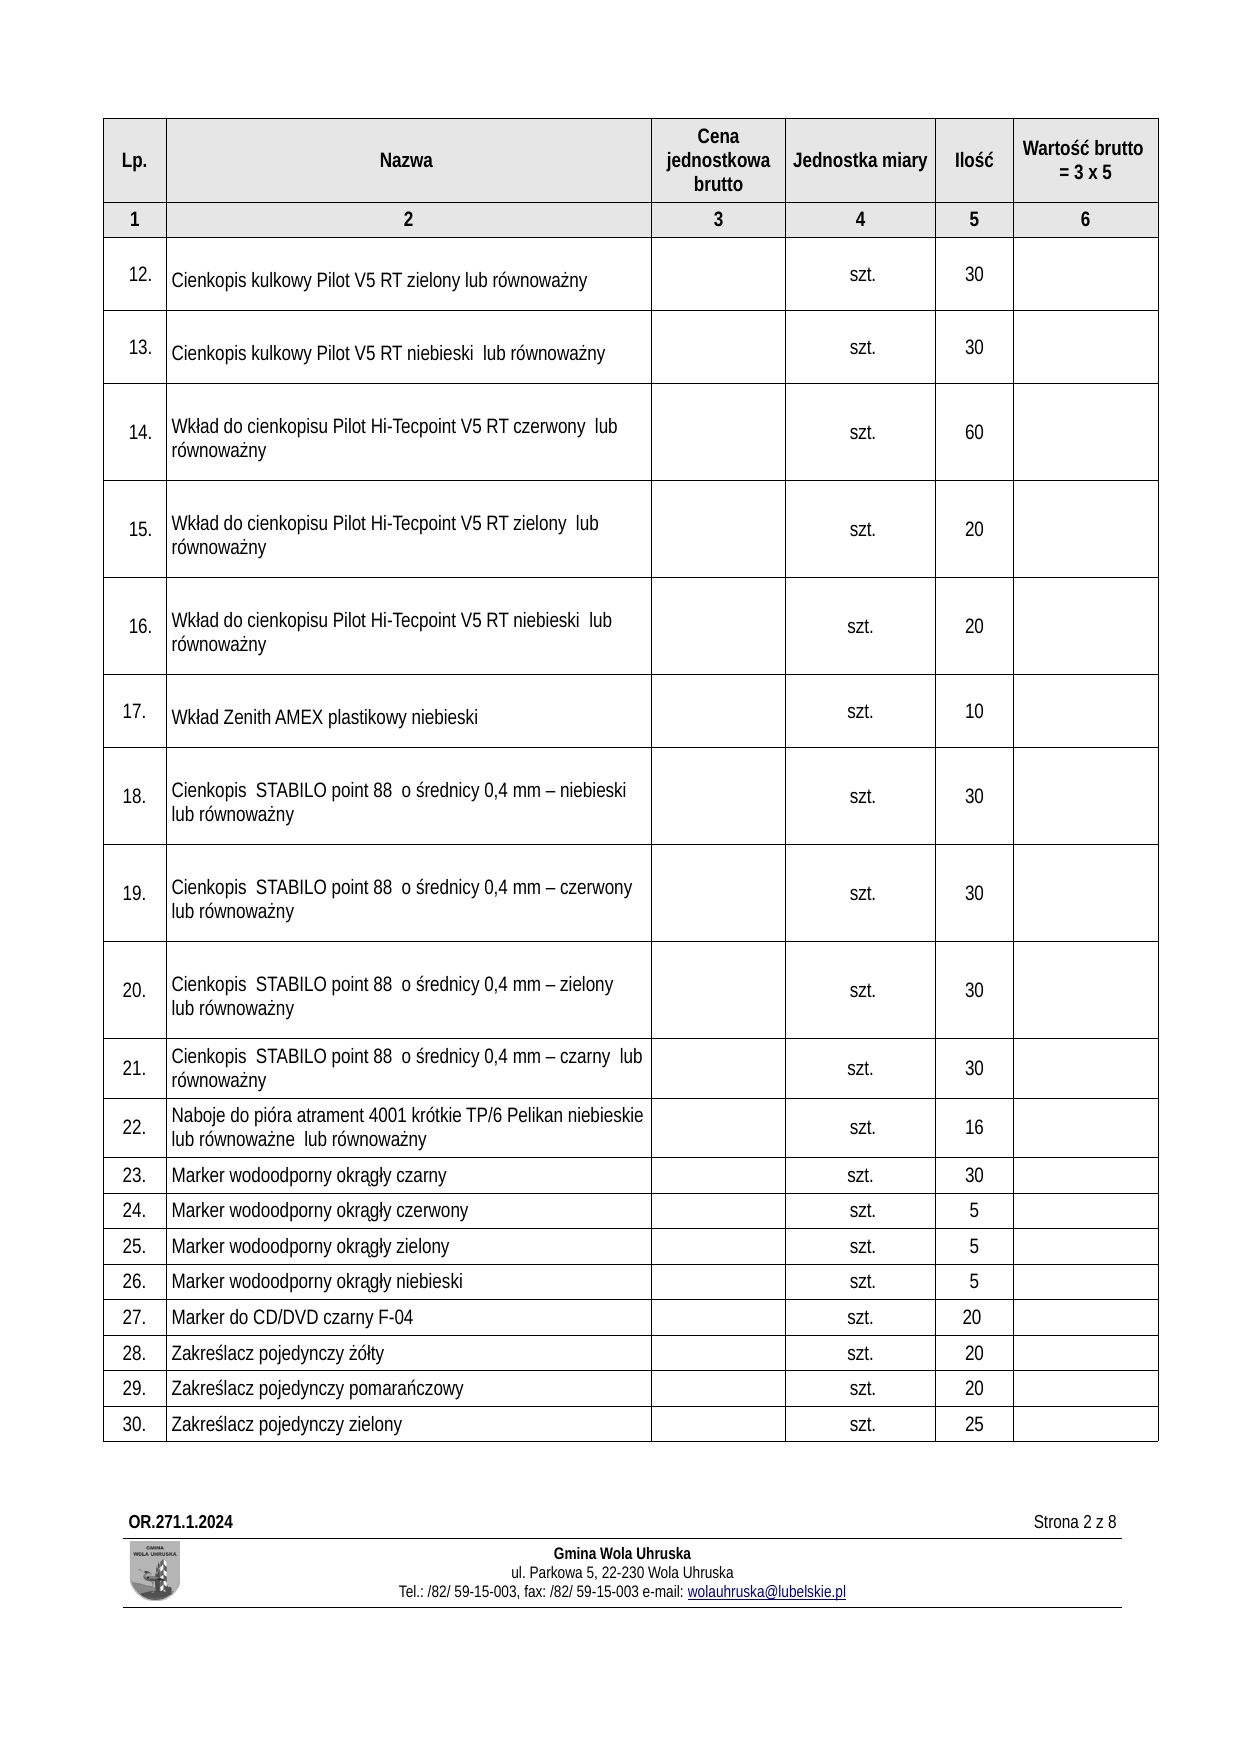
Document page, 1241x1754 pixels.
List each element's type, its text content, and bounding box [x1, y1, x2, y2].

table_cell Wkład do cienkopisu Pilot Hi-Tecpoint V5 RT czerwony lub równoważny [167, 384, 651, 480]
table_cell 5 [936, 203, 1013, 237]
table_cell Cienkopis STABILO point 88 o średnicy 0,4 mm – zielony lub równoważny [167, 942, 651, 1038]
table_cell 10 [936, 675, 1013, 747]
table_cell szt. [786, 311, 935, 383]
table_header Cena jednostkowa brutto [652, 119, 785, 202]
table_cell 13. [104, 311, 166, 383]
table_cell [652, 1265, 785, 1299]
table_cell 29. [104, 1371, 166, 1406]
table_cell [1014, 1300, 1158, 1334]
table_cell [652, 1039, 785, 1097]
table_cell Marker wodoodporny okrągły czarny [167, 1158, 651, 1192]
table_cell [652, 1407, 785, 1441]
table_cell [652, 748, 785, 844]
table_cell 27. [104, 1300, 166, 1334]
table_cell 19. [104, 845, 166, 941]
table_cell [1014, 675, 1158, 747]
table_cell [652, 1229, 785, 1263]
table_cell [652, 1194, 785, 1228]
table_header Jednostka miary [786, 119, 935, 202]
table_cell szt. [786, 748, 935, 844]
table_header Nazwa [167, 119, 651, 202]
table_header Ilość [936, 119, 1013, 202]
table_cell [652, 384, 785, 480]
table_cell [1014, 238, 1158, 310]
table_cell [1014, 1229, 1158, 1263]
table_cell [652, 845, 785, 941]
table_cell [1014, 1336, 1158, 1370]
table_cell szt. [786, 1265, 935, 1299]
table_cell szt. [786, 384, 935, 480]
table_cell szt. [786, 1194, 935, 1228]
table_cell Wkład do cienkopisu Pilot Hi-Tecpoint V5 RT niebieski lub równoważny [167, 578, 651, 674]
table_cell 2 [167, 203, 651, 237]
table_cell szt. [786, 1300, 935, 1334]
table_cell Naboje do pióra atrament 4001 krótkie TP/6 Pelikan niebieskie lub równoważne lub równoważny [167, 1099, 651, 1157]
table_cell 20. [104, 942, 166, 1038]
table_cell Marker wodoodporny okrągły niebieski [167, 1265, 651, 1299]
table_cell szt. [786, 942, 935, 1038]
table_cell szt. [786, 1229, 935, 1263]
table_cell 15. [104, 481, 166, 577]
table_cell [1014, 942, 1158, 1038]
table_cell Marker wodoodporny okrągły zielony [167, 1229, 651, 1263]
table_cell [1014, 845, 1158, 941]
table_cell 12. [104, 238, 166, 310]
table_cell szt. [786, 845, 935, 941]
table_cell 24. [104, 1194, 166, 1228]
table_cell Wkład do cienkopisu Pilot Hi-Tecpoint V5 RT zielony lub równoważny [167, 481, 651, 577]
table_cell [1014, 1407, 1158, 1441]
table_cell [652, 238, 785, 310]
table_cell [1014, 748, 1158, 844]
table_cell 30 [936, 1158, 1013, 1192]
table_cell 20 [936, 1336, 1013, 1370]
table_cell szt. [786, 481, 935, 577]
table_cell szt. [786, 1371, 935, 1406]
table_header Lp. [104, 119, 166, 202]
table_cell 30 [936, 748, 1013, 844]
table_cell szt. [786, 1099, 935, 1157]
table_cell Cienkopis STABILO point 88 o średnicy 0,4 mm – niebieski lub równoważny [167, 748, 651, 844]
table_cell Zakreślacz pojedynczy zielony [167, 1407, 651, 1441]
table_cell 1 [104, 203, 166, 237]
table_cell [1014, 384, 1158, 480]
table_cell 5 [936, 1194, 1013, 1228]
table_cell Marker do CD/DVD czarny F-04 [167, 1300, 651, 1334]
table_cell [1014, 1371, 1158, 1406]
table_cell 30 [936, 942, 1013, 1038]
table_cell [652, 1300, 785, 1334]
table_cell szt. [786, 675, 935, 747]
table_cell 21. [104, 1039, 166, 1097]
table_cell [1014, 578, 1158, 674]
table_cell 30 [936, 311, 1013, 383]
table_cell Cienkopis STABILO point 88 o średnicy 0,4 mm – czerwony lub równoważny [167, 845, 651, 941]
table_cell 20 [936, 481, 1013, 577]
table_cell 20 [936, 1300, 1013, 1334]
table_cell szt. [786, 1158, 935, 1192]
table_cell [1014, 481, 1158, 577]
table_cell Marker wodoodporny okrągły czerwony [167, 1194, 651, 1228]
table_cell [652, 578, 785, 674]
table_cell [652, 1371, 785, 1406]
table_cell 5 [936, 1265, 1013, 1299]
table_cell 60 [936, 384, 1013, 480]
table_cell [652, 1336, 785, 1370]
table_cell 30 [936, 845, 1013, 941]
table_cell [652, 675, 785, 747]
table_cell 30 [936, 1039, 1013, 1097]
table_cell [1014, 1265, 1158, 1299]
table_cell 6 [1014, 203, 1158, 237]
table_cell 20 [936, 578, 1013, 674]
table_cell 16 [936, 1099, 1013, 1157]
table_cell 3 [652, 203, 785, 237]
table_cell 16. [104, 578, 166, 674]
table_cell 26. [104, 1265, 166, 1299]
table_cell 5 [936, 1229, 1013, 1263]
table_cell [1014, 1099, 1158, 1157]
table_cell [652, 481, 785, 577]
table_cell [652, 1099, 785, 1157]
table_cell szt. [786, 1039, 935, 1097]
table_cell 25. [104, 1229, 166, 1263]
table_cell [652, 942, 785, 1038]
table_cell [1014, 1039, 1158, 1097]
table_cell 23. [104, 1158, 166, 1192]
table_cell 18. [104, 748, 166, 844]
table_cell 20 [936, 1371, 1013, 1406]
table_cell 30. [104, 1407, 166, 1441]
table_cell 14. [104, 384, 166, 480]
table_cell 28. [104, 1336, 166, 1370]
table_cell [652, 1158, 785, 1192]
table_cell [1014, 1158, 1158, 1192]
table_cell Wkład Zenith AMEX plastikowy niebieski [167, 675, 651, 747]
table_header Wartość brutto = 3 x 5 [1014, 119, 1158, 202]
table_cell Cienkopis kulkowy Pilot V5 RT niebieski lub równoważny [167, 311, 651, 383]
table_cell Zakreślacz pojedynczy żółty [167, 1336, 651, 1370]
table_cell Cienkopis kulkowy Pilot V5 RT zielony lub równoważny [167, 238, 651, 310]
table_cell [1014, 1194, 1158, 1228]
table_cell [652, 311, 785, 383]
table_cell 4 [786, 203, 935, 237]
table_cell 22. [104, 1099, 166, 1157]
table_cell [1014, 311, 1158, 383]
table_cell Zakreślacz pojedynczy pomarańczowy [167, 1371, 651, 1406]
table_cell szt. [786, 1407, 935, 1441]
table_cell szt. [786, 1336, 935, 1370]
table_cell Cienkopis STABILO point 88 o średnicy 0,4 mm – czarny lub równoważny [167, 1039, 651, 1097]
picture [129, 1541, 180, 1601]
table_cell szt. [786, 578, 935, 674]
table_cell szt. [786, 238, 935, 310]
table_cell 30 [936, 238, 1013, 310]
table_cell 25 [936, 1407, 1013, 1441]
table_cell 17. [104, 675, 166, 747]
